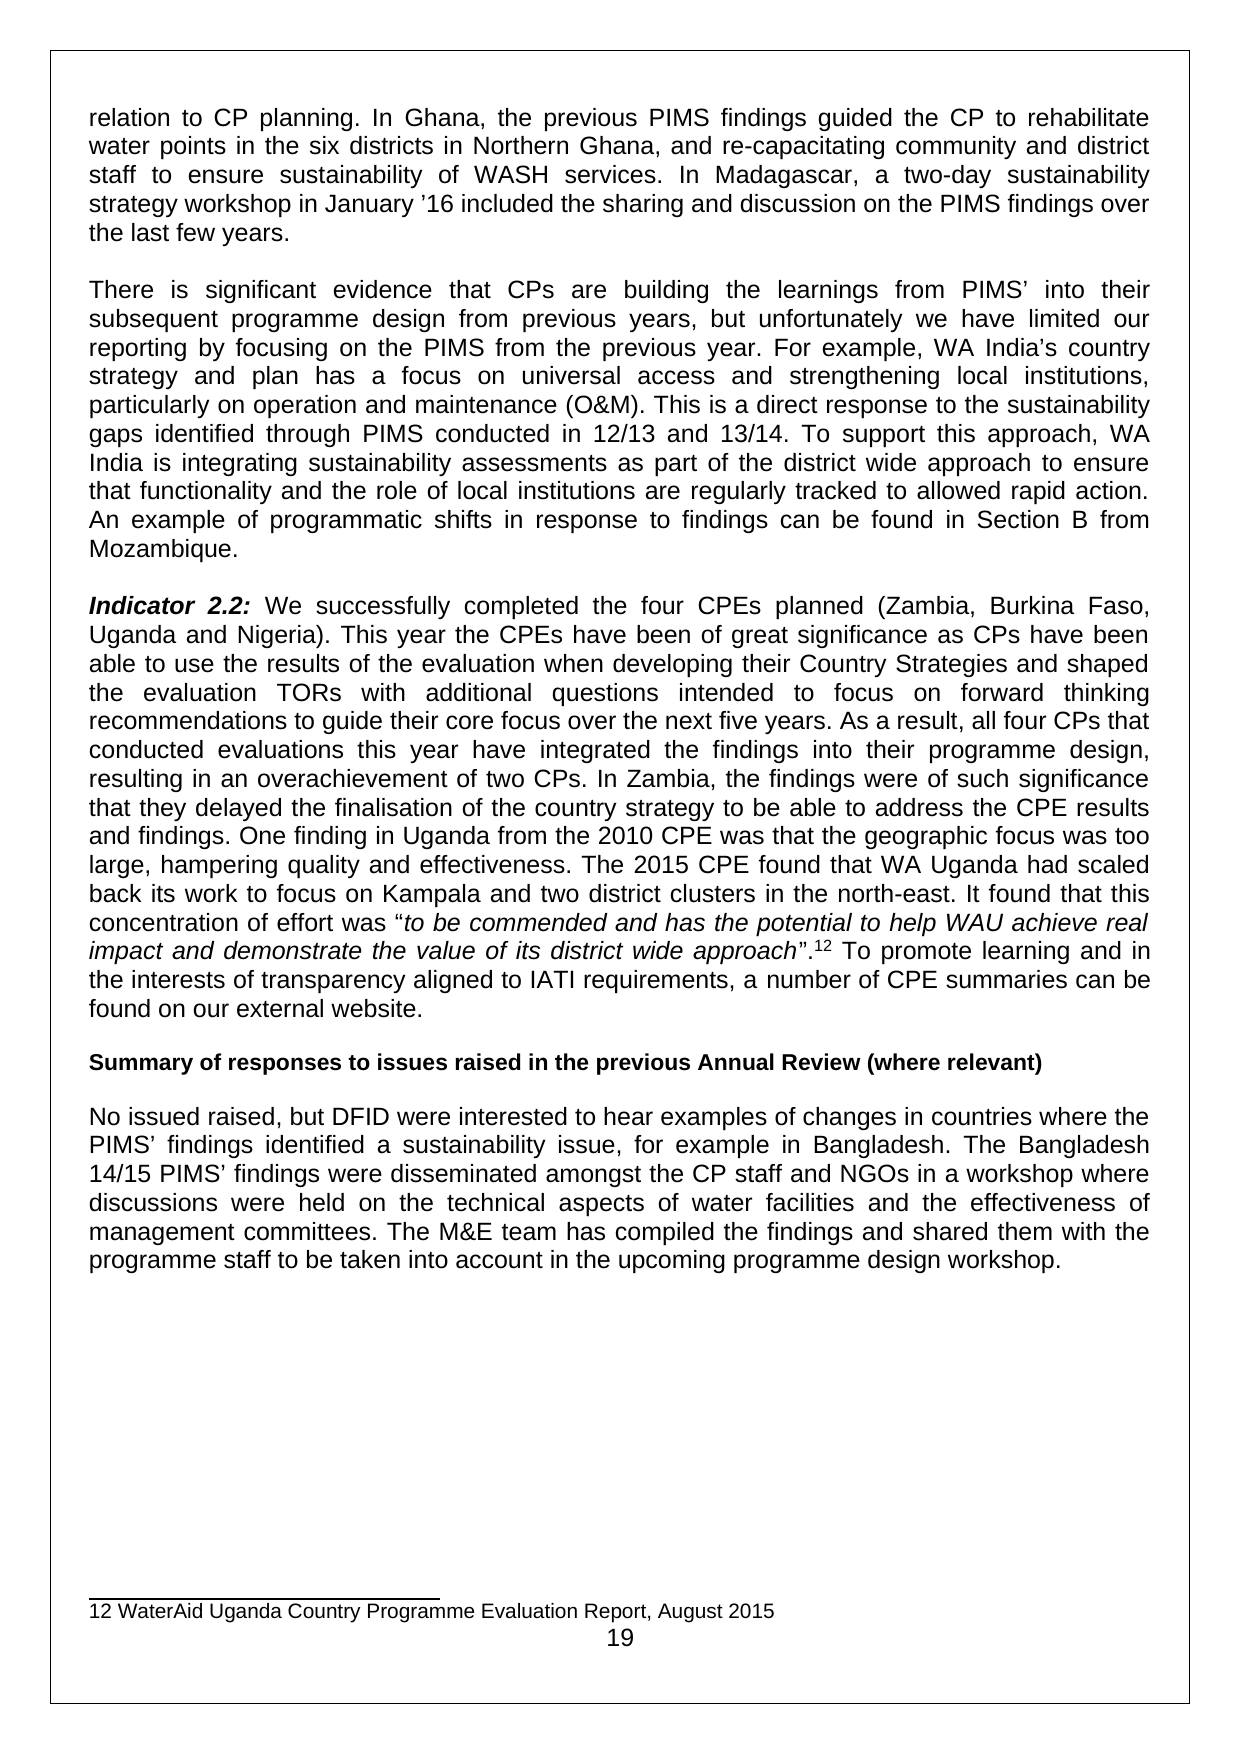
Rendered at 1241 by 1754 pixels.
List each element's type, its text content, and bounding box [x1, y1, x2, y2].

text WaterAid Uganda Country Programme Evaluation Report, August 2015 [89, 1599, 1152, 1623]
text relation to CP planning. In Ghana, the previous PIMS findings guided the CP to rehabilitate water points in the six districts in Northern Ghana, and re-capacitating community and district staff to ensure sustainability of WASH services. In Madagascar, a two-day sustainability strategy workshop in January ’16 included the sharing and discussion on the PIMS findings over the last few years. [89, 103, 1152, 246]
text There is significant evidence that CPs are building the learnings from PIMS’ into their subsequent programme design from previous years, but unfortunately we have limited our reporting by focusing on the PIMS from the previous year. For example, WA India’s country strategy and plan has a focus on universal access and strengthening local institutions, particularly on operation and maintenance (O&M). This is a direct response to the sustainability gaps identified through PIMS conducted in 12/13 and 13/14. To support this approach, WA India is integrating sustainability assessments as part of the district wide approach to ensure that functionality and the role of local institutions are regularly tracked to allowed rapid action. An example of programmatic shifts in response to findings can be found in Section B from Mozambique. [89, 275, 1152, 563]
text Summary of responses to issues raised in the previous Annual Review (where relevant) [89, 1049, 1152, 1075]
text No issued raised, but DFID were interested to hear examples of changes in countries where the PIMS’ findings identified a sustainability issue, for example in Bangladesh. The Bangladesh 14/15 PIMS’ findings were disseminated amongst the CP staff and NGOs in a workshop where discussions were held on the technical aspects of water facilities and the effectiveness of management committees. The M&E team has compiled the findings and shared them with the programme staff to be taken into account in the upcoming programme design workshop. [89, 1102, 1152, 1274]
text Indicator 2.2: We successfully completed the four CPEs planned (Zambia, Burkina Faso, Uganda and Nigeria). This year the CPEs have been of great significance as CPs have been able to use the results of the evaluation when developing their Country Strategies and shaped the evaluation TORs with additional questions intended to focus on forward thinking recommendations to guide their core focus over the next five years. As a result, all four CPs that conducted evaluations this year have integrated the findings into their programme design, resulting in an overachievement of two CPs. In Zambia, the findings were of such significance that they delayed the finalisation of the country strategy to be able to address the CPE results and findings. One finding in Uganda from the 2010 CPE was that the geographic focus was too large, hampering quality and effectiveness. The 2015 CPE found that WA Uganda had scaled back its work to focus on Kampala and two district clusters in the north-east. It found that this concentration of effort was “to be commended and has the potential to help WAU achieve real impact and demonstrate the value of its district wide approach”. To promote learning and in the interests of transparency aligned to IATI requirements, a number of CPE summaries can be found on our external website. [89, 591, 1152, 1023]
